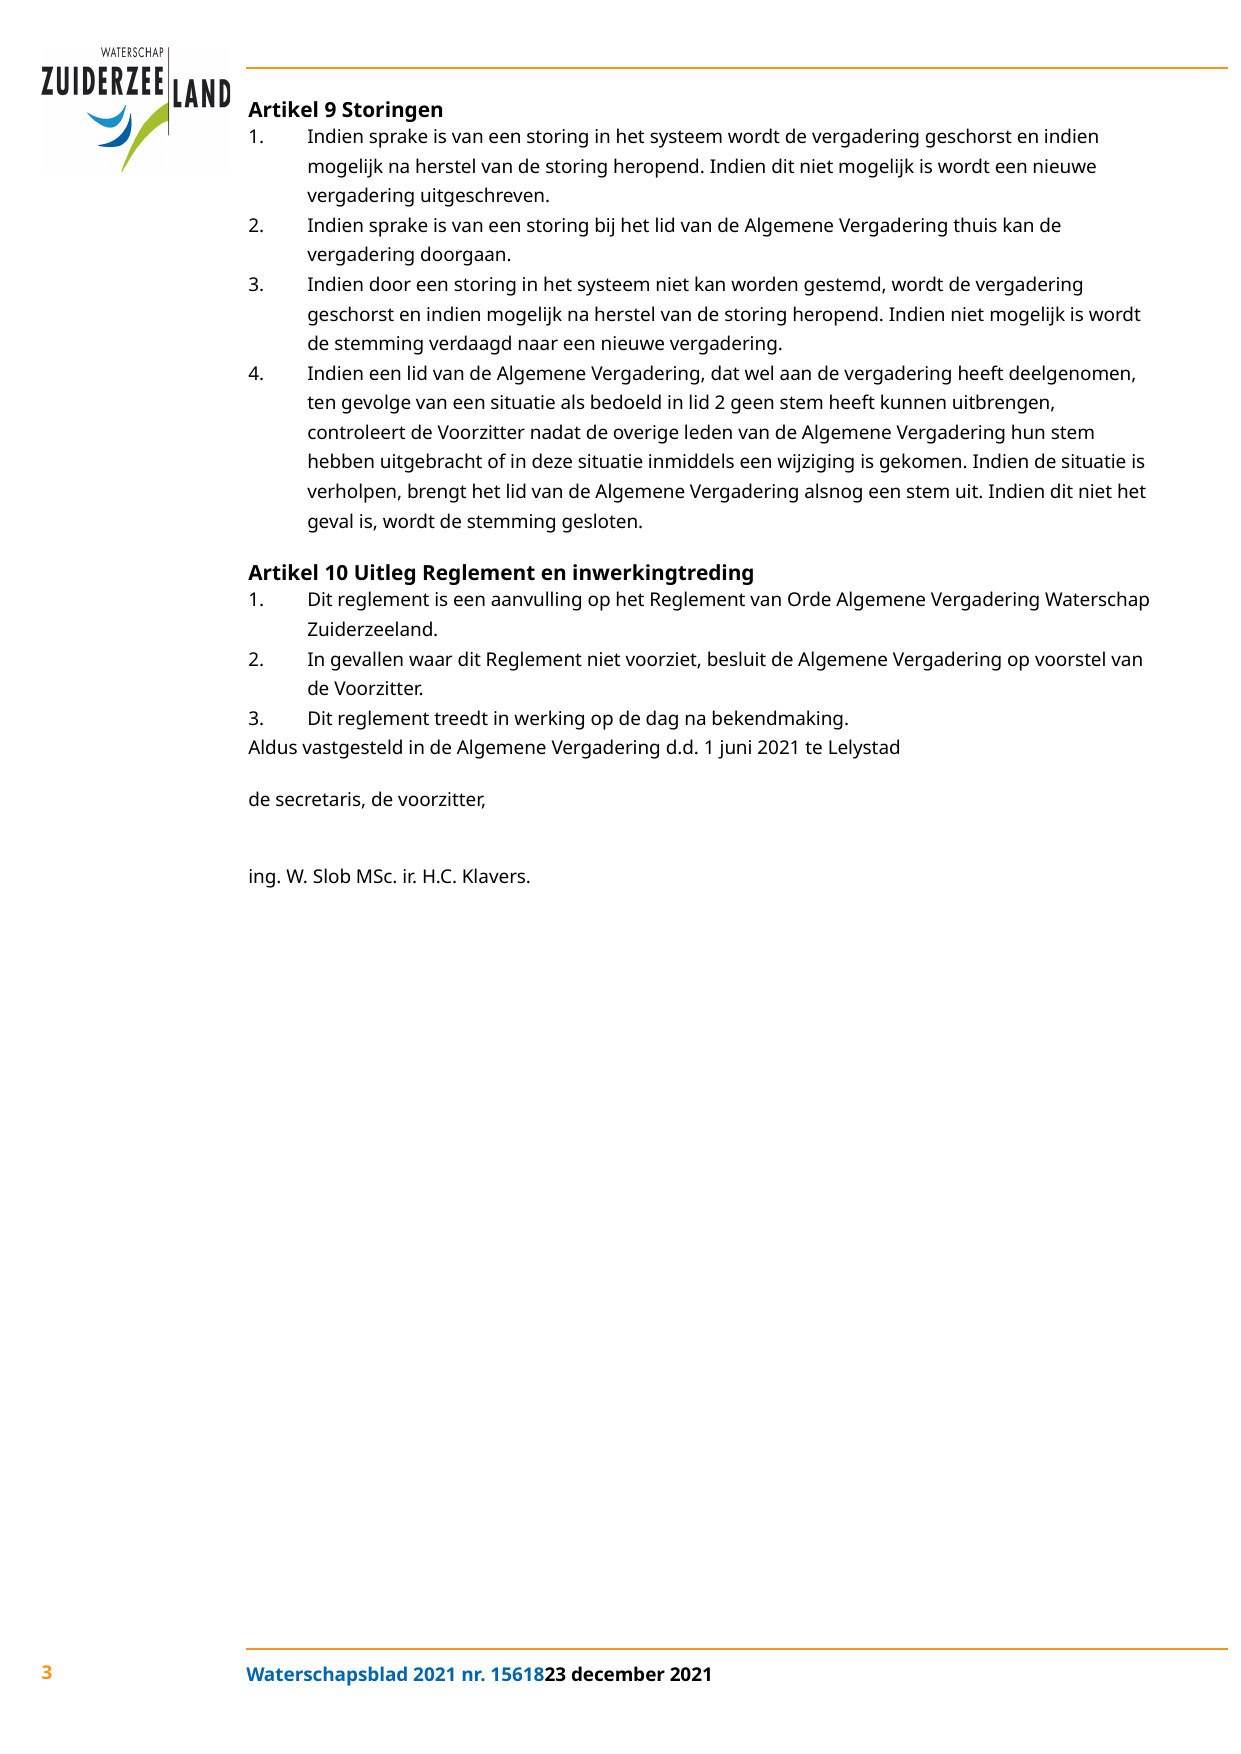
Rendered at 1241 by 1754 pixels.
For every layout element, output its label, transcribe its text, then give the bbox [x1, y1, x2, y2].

text de secretaris, de voorzitter, [248, 786, 1152, 812]
text Artikel 9 Storingen [248, 95, 1152, 123]
list Indien sprake is van een storing in het systeem wordt de vergadering geschorst en indien mogelijk na herstel van de storing heropend. Indien dit niet mogelijk is wordt een nieuwe vergadering uitgeschreven. [248, 123, 1152, 208]
text Artikel 10 Uitleg Reglement en inwerkingtreding [248, 558, 1152, 587]
list Dit reglement is een aanvulling op het Reglement van Orde Algemene Vergadering Waterschap Zuiderzeeland. [248, 587, 1152, 642]
list In gevallen waar dit Reglement niet voorziet, besluit de Algemene Vergadering op voorstel van de Voorzitter. [248, 646, 1152, 701]
text ing. W. Slob MSc. ir. H.C. Klavers. [248, 863, 1152, 889]
list Indien een lid van de Algemene Vergadering, dat wel aan de vergadering heeft deelgenomen, ten gevolge van een situatie als bedoeld in lid 2 geen stem heeft kunnen uitbrengen, controleert de Voorzitter nadat de overige leden van de Algemene Vergadering hun stem hebben uitgebracht of in deze situatie inmiddels een wijziging is gekomen. Indien de situatie is verholpen, brengt het lid van de Algemene Vergadering alsnog een stem uit. Indien dit niet het geval is, wordt de stemming gesloten. [248, 360, 1152, 533]
list Indien door een storing in het systeem niet kan worden gestemd, wordt de vergadering geschorst en indien mogelijk na herstel van de storing heropend. Indien niet mogelijk is wordt de stemming verdaagd naar een nieuwe vergadering. [248, 271, 1152, 356]
text Aldus vastgesteld in de Algemene Vergadering d.d. 1 juni 2021 te Lelystad [248, 734, 1152, 760]
list Indien sprake is van een storing bij het lid van de Algemene Vergadering thuis kan de vergadering doorgaan. [248, 212, 1152, 267]
list Dit reglement treedt in werking op de dag na bekendmaking. [248, 705, 1152, 731]
picture [41, 47, 231, 172]
